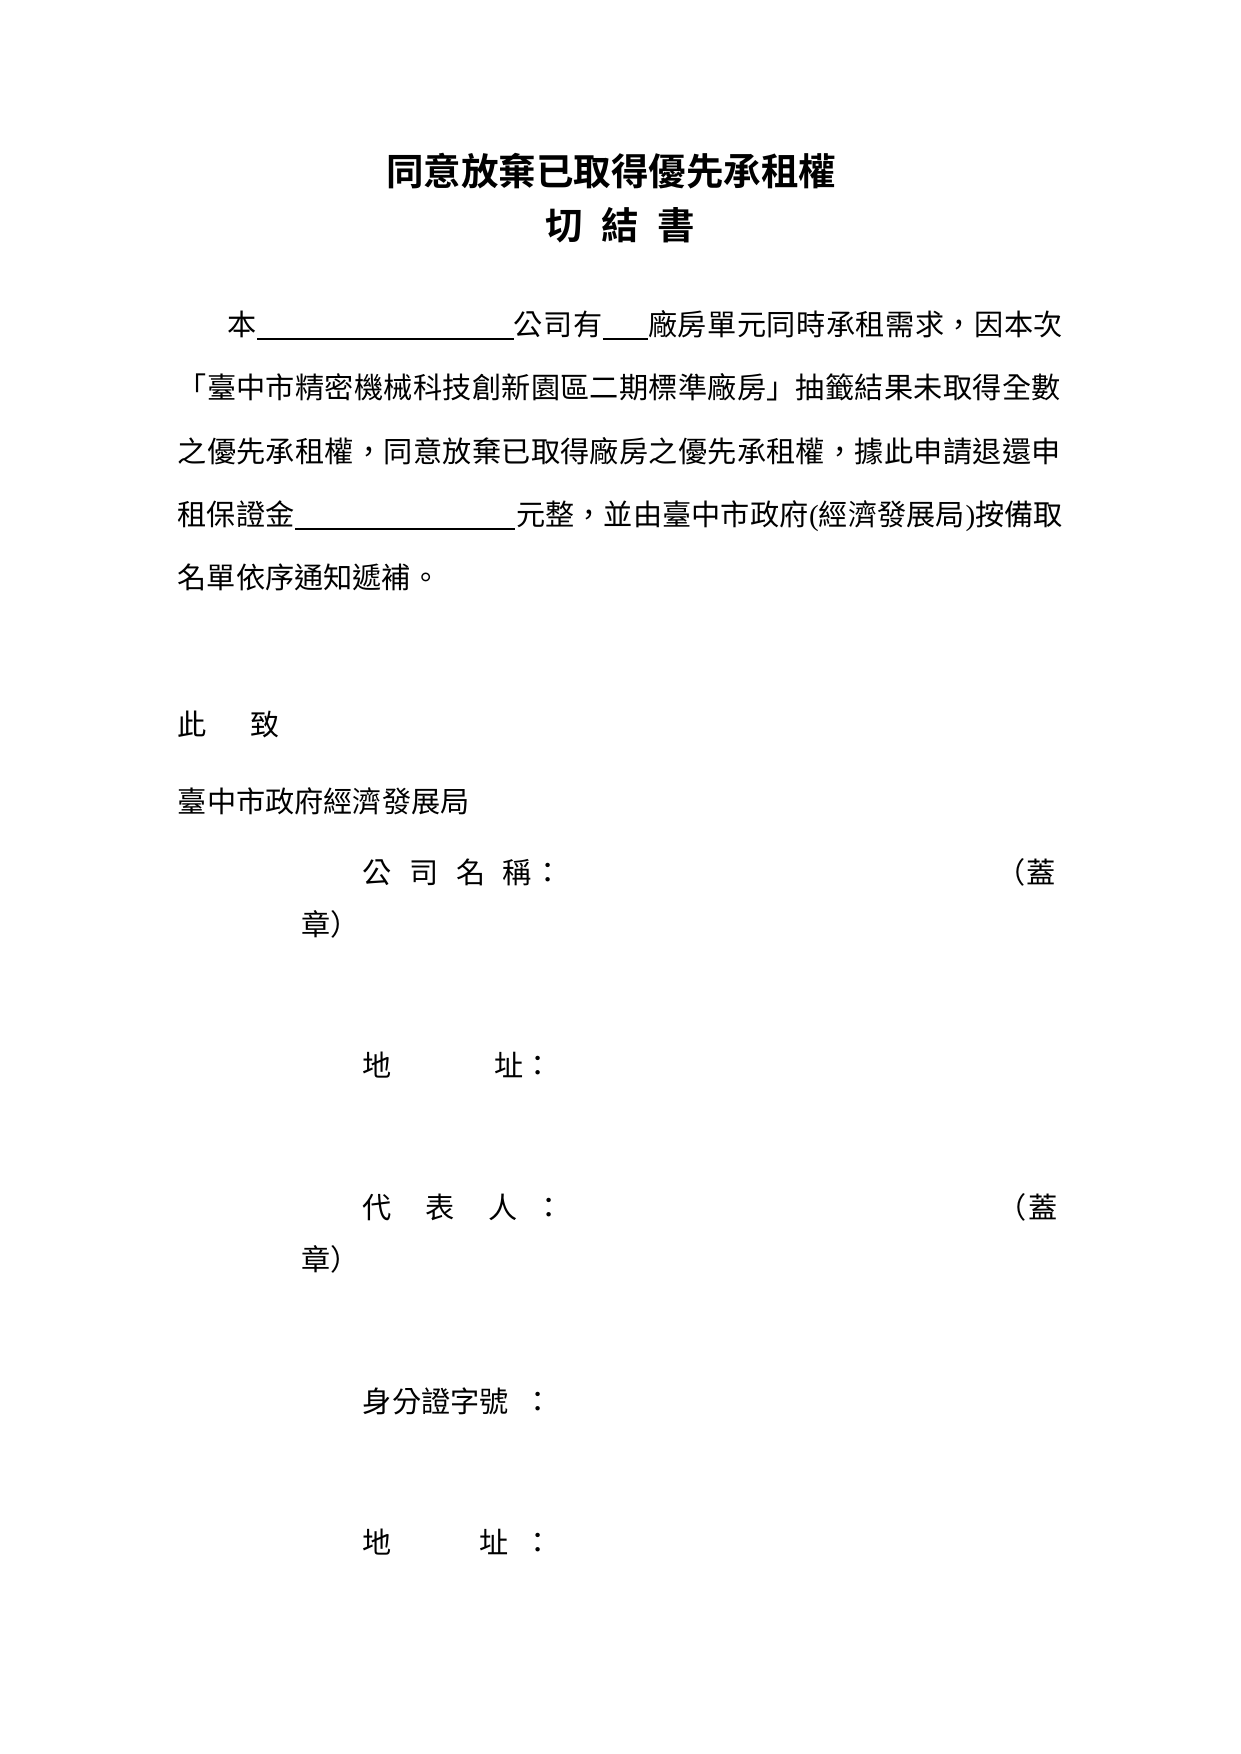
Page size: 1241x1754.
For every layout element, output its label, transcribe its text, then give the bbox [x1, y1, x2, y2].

text 同意放棄已取得優先承租權 [177, 142, 1063, 196]
text 此 致 [177, 691, 1029, 743]
text 公 司 名 稱： （蓋章） [301, 839, 1059, 943]
text 地 址： [301, 1033, 1059, 1085]
text 代 表 人 ： （蓋章） [301, 1175, 1059, 1279]
text 地 址 ： [301, 1510, 1059, 1562]
text 臺中市政府經濟發展局 [177, 768, 1029, 821]
text 切 結 書 [177, 196, 1063, 250]
text 身分證字號 ： [301, 1368, 1059, 1421]
text 本 公司有 廠房單元同時承租需求，因本次「臺中市精密機械科技創新園區二期標準廠房」抽籤結果未取得全數之優先承租權，同意放棄已取得廠房之優先承租權，據此申請退還申租保證金 元整，並由臺中市政府(經濟發展局)按備取名單依序通知遞補。 [177, 301, 1063, 597]
